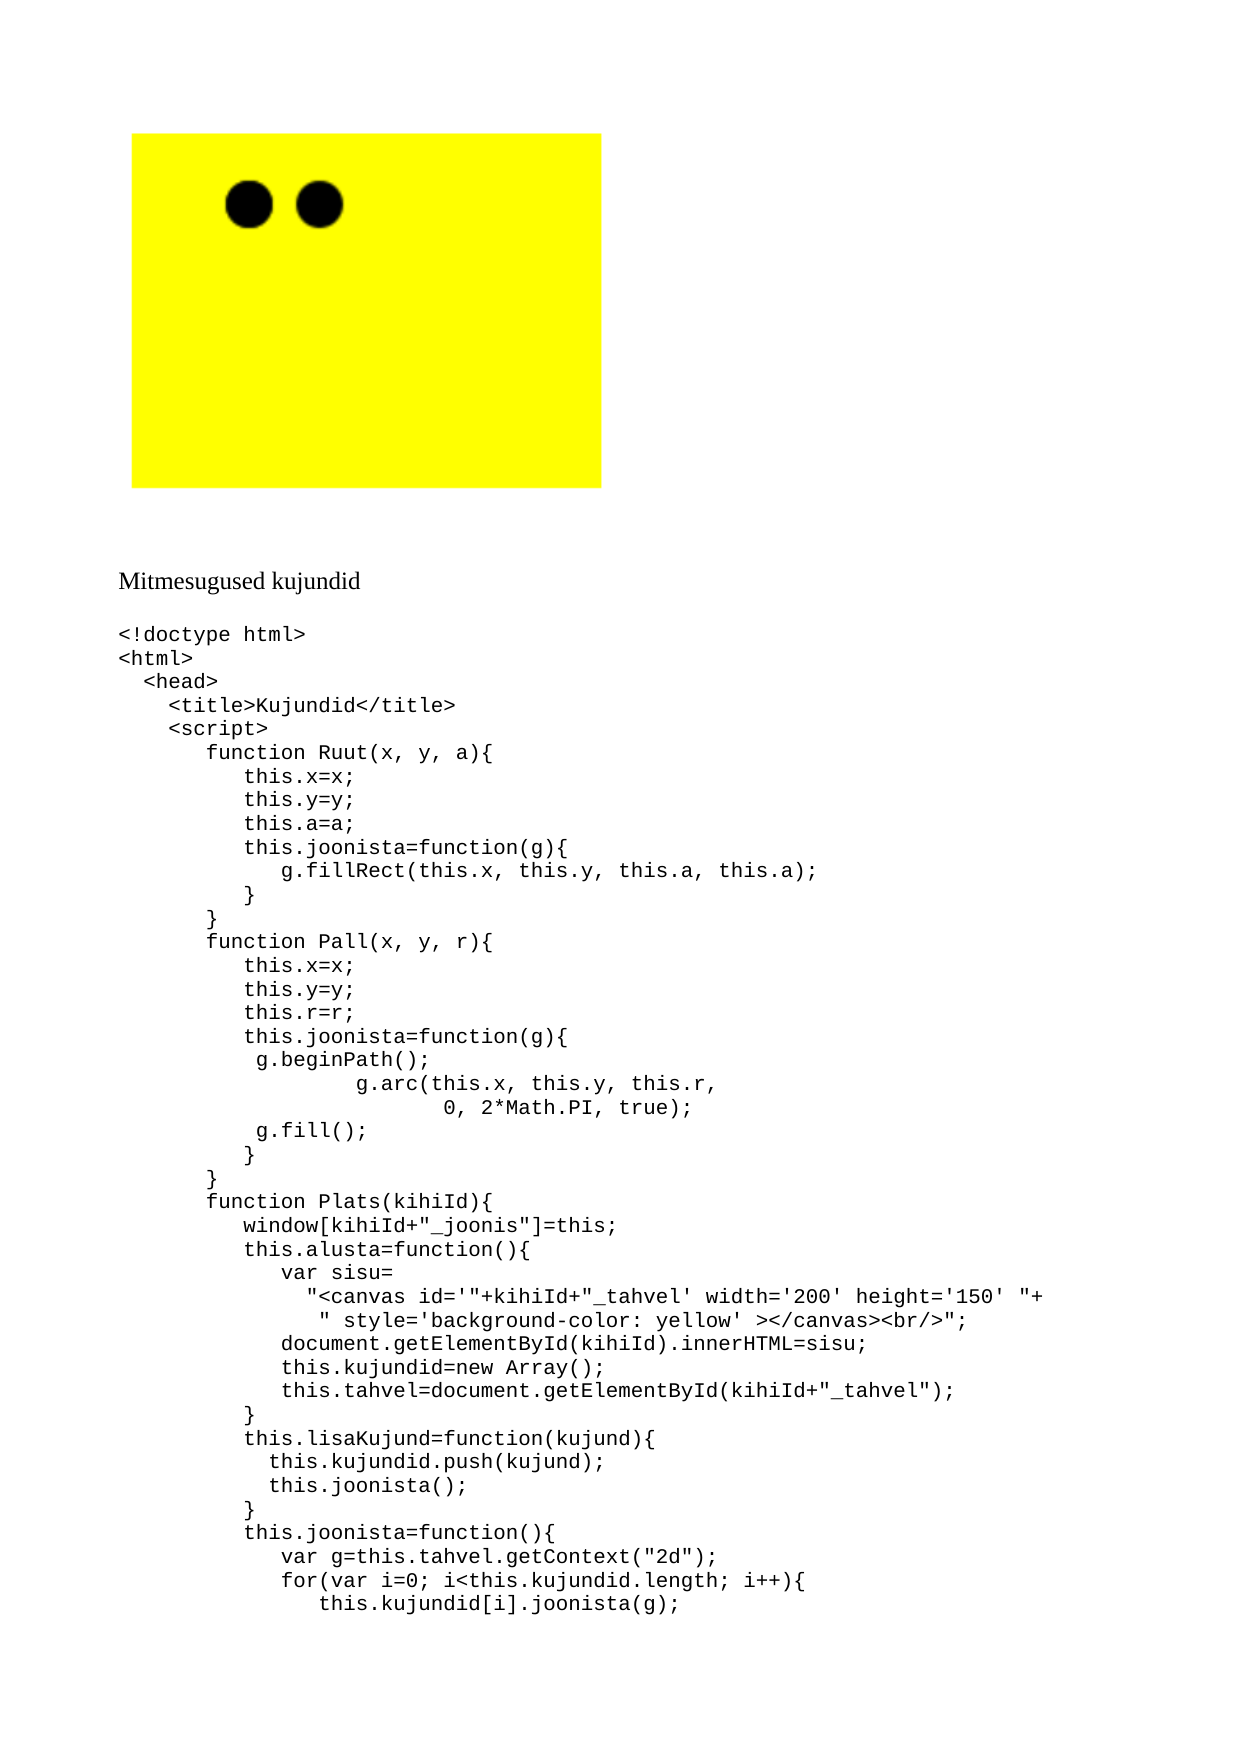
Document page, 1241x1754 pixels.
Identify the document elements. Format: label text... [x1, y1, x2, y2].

text this.kujundid[i].joonista(g); [118, 1593, 1122, 1617]
text function Ruut(x, y, a){ [118, 742, 1122, 766]
text } [118, 908, 1122, 931]
text <head> [118, 671, 1122, 695]
text this.a=a; [118, 813, 1122, 837]
text } [118, 1499, 1122, 1522]
text document.getElementById(kihiId).innerHTML=sisu; [118, 1333, 1122, 1357]
text var g=this.tahvel.getContext("2d"); [118, 1546, 1122, 1570]
text this.r=r; [118, 1002, 1122, 1026]
text g.arc(this.x, this.y, this.r, [118, 1073, 1122, 1097]
text this.kujundid=new Array(); [118, 1357, 1122, 1381]
text window[kihiId+"_joonis"]=this; [118, 1215, 1122, 1239]
text Mitmesugused kujundid [118, 566, 1122, 595]
text g.beginPath(); [118, 1049, 1122, 1073]
text <!doctype html> [118, 624, 1122, 647]
text this.x=x; [118, 766, 1122, 789]
text <script> [118, 718, 1122, 742]
text var sisu= [118, 1262, 1122, 1286]
text 0, 2*Math.PI, true); [118, 1097, 1122, 1120]
text <html> [118, 647, 1122, 671]
text this.lisaKujund=function(kujund){ [118, 1428, 1122, 1451]
text this.joonista=function(){ [118, 1522, 1122, 1546]
text this.y=y; [118, 978, 1122, 1002]
text this.x=x; [118, 955, 1122, 978]
text function Plats(kihiId){ [118, 1191, 1122, 1215]
text g.fillRect(this.x, this.y, this.a, this.a); [118, 860, 1122, 884]
text } [118, 1168, 1122, 1191]
text this.kujundid.push(kujund); [118, 1451, 1122, 1475]
text " style='background-color: yellow' ></canvas><br/>"; [118, 1309, 1122, 1333]
text } [118, 1404, 1122, 1428]
text for(var i=0; i<this.kujundid.length; i++){ [118, 1570, 1122, 1593]
text "<canvas id='"+kihiId+"_tahvel' width='200' height='150' "+ [118, 1286, 1122, 1309]
text this.joonista=function(g){ [118, 1026, 1122, 1049]
text } [118, 1144, 1122, 1168]
text this.joonista=function(g){ [118, 837, 1122, 860]
text this.joonista(); [118, 1475, 1122, 1499]
text } [118, 884, 1122, 908]
text g.fill(); [118, 1120, 1122, 1144]
text this.alusta=function(){ [118, 1239, 1122, 1262]
text this.tahvel=document.getElementById(kihiId+"_tahvel"); [118, 1381, 1122, 1404]
text this.y=y; [118, 789, 1122, 813]
text function Pall(x, y, r){ [118, 931, 1122, 955]
text <title>Kujundid</title> [118, 695, 1122, 718]
